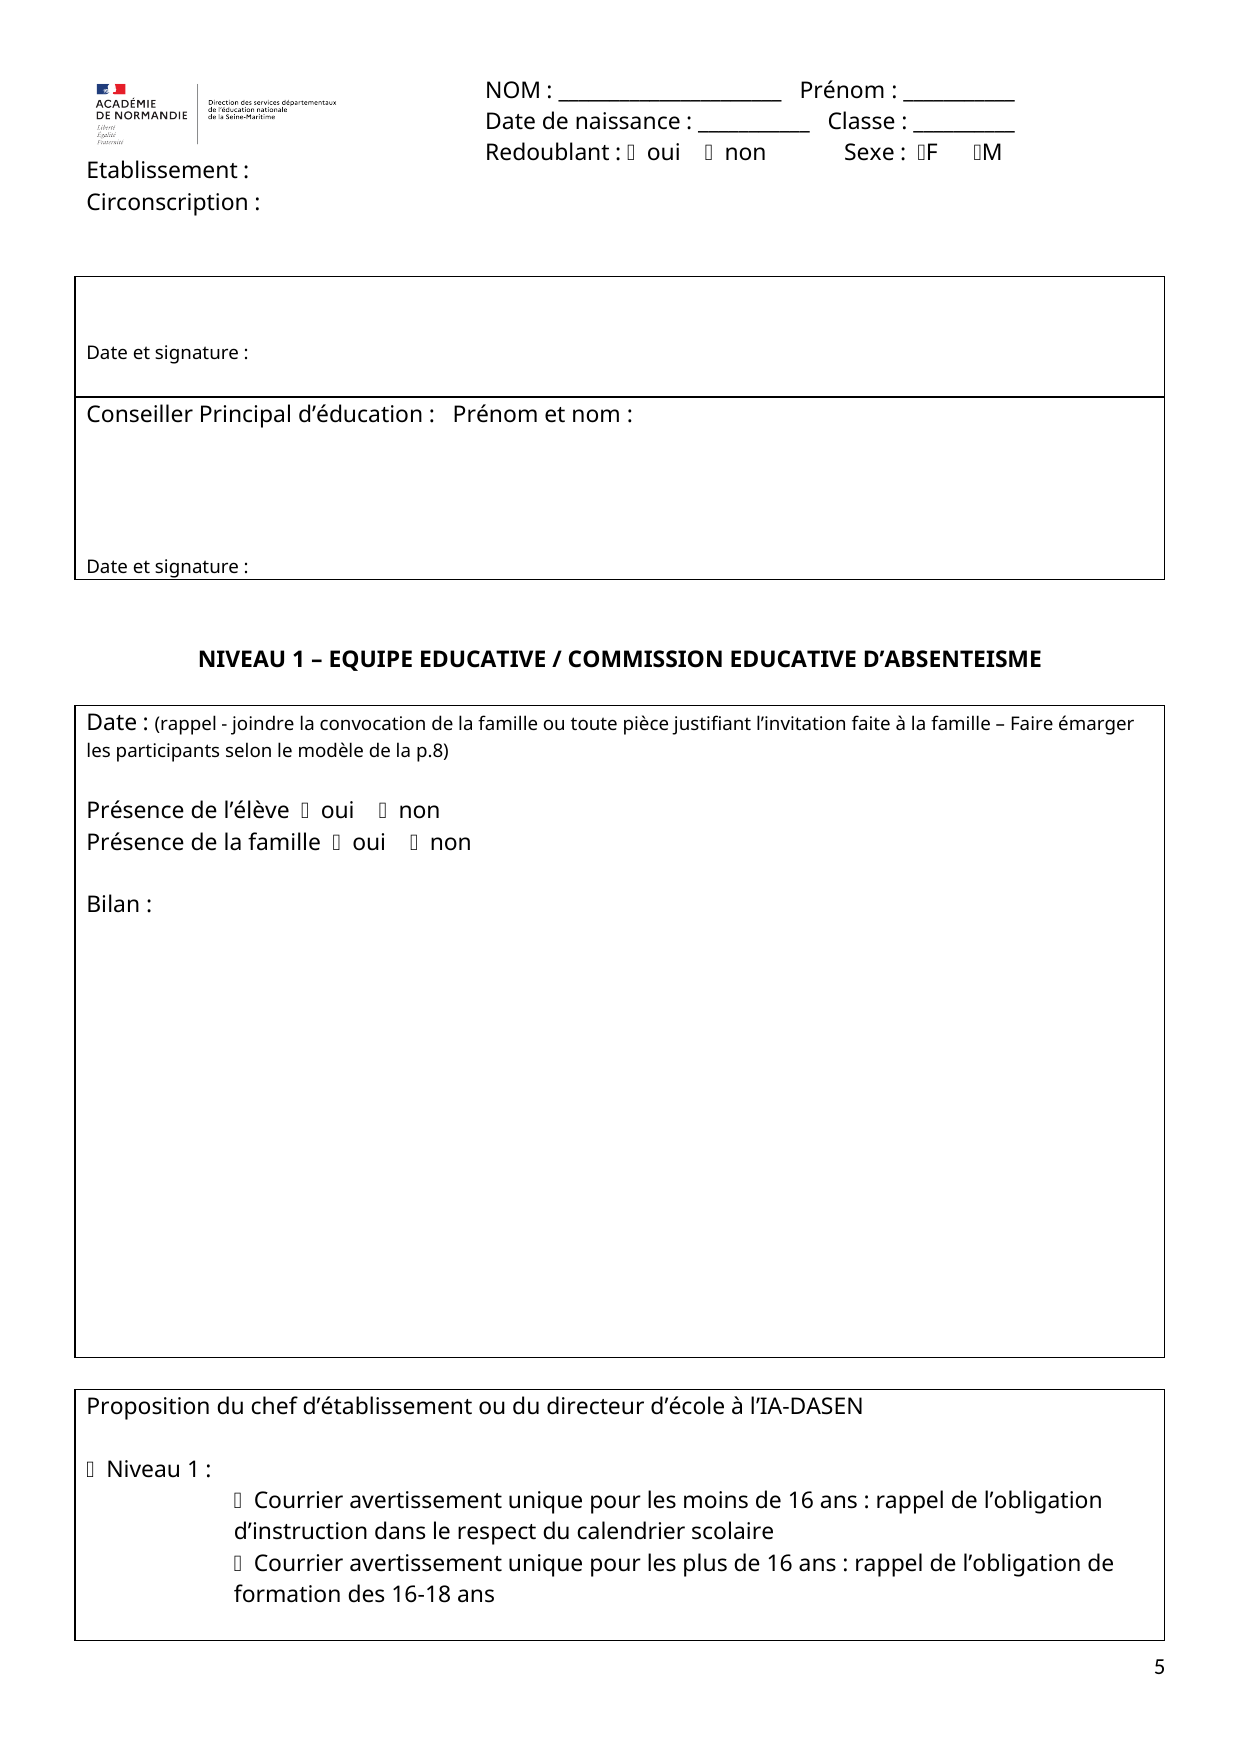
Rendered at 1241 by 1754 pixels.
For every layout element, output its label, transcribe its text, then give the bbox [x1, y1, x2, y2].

table_cell Date et signature : [76, 277, 1164, 396]
table_header Date : (rappel - joindre la convocation de la famille ou toute pièce justifiant l’invitation faite à la famille – Faire émarger les participants selon le modèle de la p.8) Présence de l’élève oui non Présence de la famille oui non Bilan : [76, 706, 1164, 1357]
table_cell Conseiller Principal d’éducation : Prénom et nom : Date et signature : [76, 398, 1164, 579]
table_header Proposition du chef d’établissement ou du directeur d’école à l’IA-DASEN Niveau 1 : Courrier avertissement unique pour les moins de 16 ans : rappel de l’obligation d’instruction dans le respect du calendrier scolaire Courrier avertissement unique pour les plus de 16 ans : rappel de l’obligation de formation des 16-18 ans [76, 1390, 1164, 1640]
text NIVEAU 1 – EQUIPE EDUCATIVE / COMMISSION EDUCATIVE D’ABSENTEISME [75, 643, 1165, 674]
